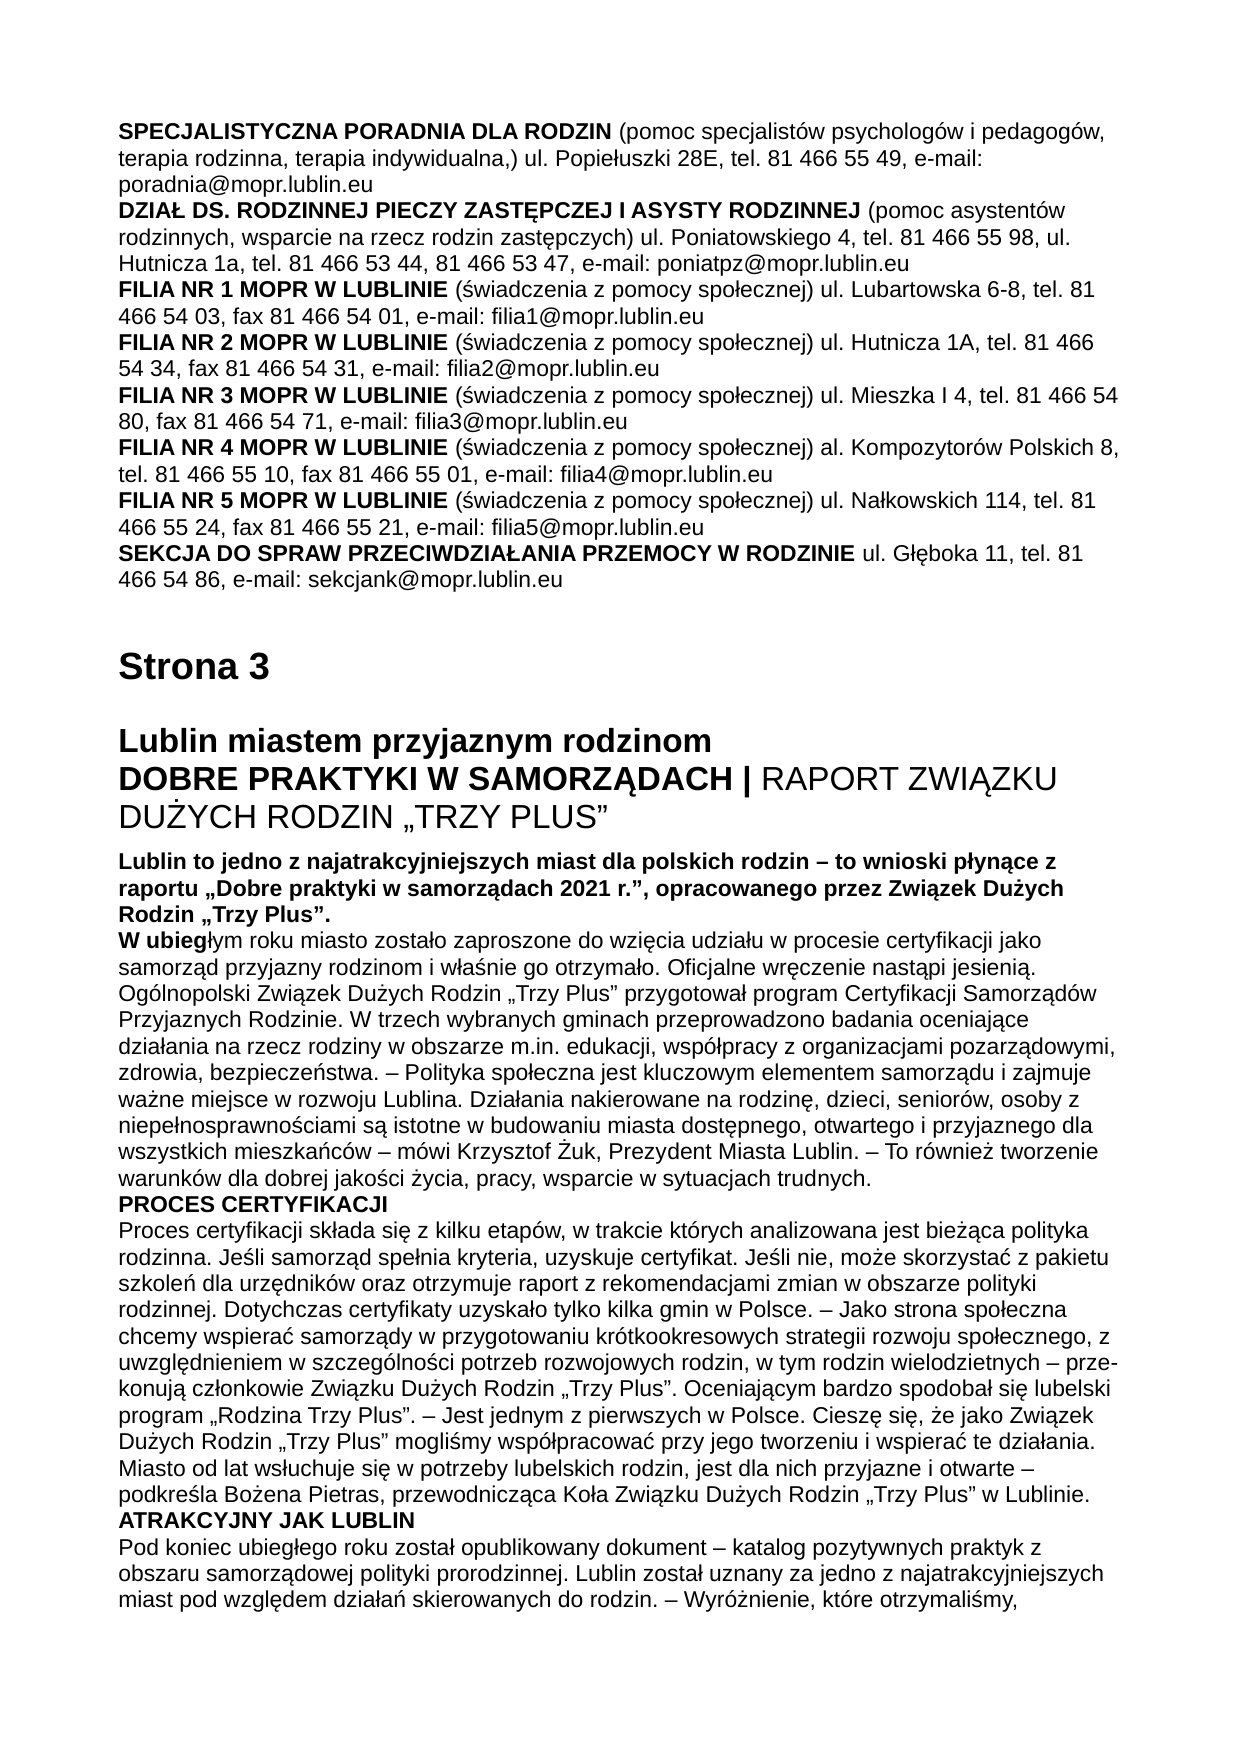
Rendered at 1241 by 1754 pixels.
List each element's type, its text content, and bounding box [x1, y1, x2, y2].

subtitle Lublin miastem przyjaznym rodzinom [118, 721, 1122, 759]
text SPECJALISTYCZNA PORADNIA DLA RODZIN (pomoc specjalistów psychologów i pedagogów, terapia rodzinna, terapia indywidualna,) ul. Popiełuszki 28E, tel. 81 466 55 49, e-mail: poradnia@mopr.lublin.eu [118, 118, 1122, 197]
text DZIAŁ DS. RODZINNEJ PIECZY ZASTĘPCZEJ I ASYSTY RODZINNEJ (pomoc asystentów rodzinnych, wsparcie na rzecz rodzin zastępczych) ul. Poniatowskiego 4, tel. 81 466 55 98, ul. Hutnicza 1a, tel. 81 466 53 44, 81 466 53 47, e-mail: poniatpz@mopr.lublin.eu [118, 197, 1122, 276]
text FILIA NR 2 MOPR W LUBLINIE (świadczenia z pomocy społecznej) ul. Hutnicza 1A, tel. 81 466 54 34, fax 81 466 54 31, e-mail: filia2@mopr.lublin.eu [118, 329, 1122, 382]
text FILIA NR 1 MOPR W LUBLINIE (świadczenia z pomocy społecznej) ul. Lubartowska 6-8, tel. 81 466 54 03, fax 81 466 54 01, e-mail: filia1@mopr.lublin.eu [118, 276, 1122, 329]
text Proces certyfikacji składa się z kilku etapów, w trakcie któ­rych analizowana jest bieżąca polityka rodzinna. Jeśli samo­rząd spełnia kryteria, uzysku­je certyfikat. Jeśli nie, może skorzystać z pakietu szkoleń dla urzędników oraz otrzy­muje raport z rekomendacja­mi zmian w obszarze polityki rodzinnej. Dotychczas certyfi­katy uzyskało tylko kilka gmin w Polsce. – Jako strona społeczna chcemy wspierać samorzą­dy w przygotowaniu krótko­okresowych strategii rozwoju społecznego, z uwzględnie­niem w szczególności potrzeb rozwojowych rodzin, w tym rodzin wielodzietnych – prze­konują członkowie Związku Dużych Rodzin „Trzy Plus”. Oceniającym bardzo spodo­bał się lubelski program „Ro­dzina Trzy Plus”. – Jest jednym z pierwszych w Polsce. Cieszę się, że jako Związek Dużych Rodzin „Trzy Plus” mogliśmy współpracować przy jego two­rzeniu i wspierać te działa­nia. Miasto od lat wsłuchuje się w potrzeby lubelskich rodzin, jest dla nich przyjazne i otwar­te – podkreśla Bożena Pietras, przewodnicząca Koła Związ­ku Dużych Rodzin „Trzy Plus” w Lublinie. [118, 1217, 1122, 1507]
text FILIA NR 3 MOPR W LUBLINIE (świadczenia z pomocy społecznej) ul. Mieszka I 4, tel. 81 466 54 80, fax 81 466 54 71, e-mail: filia3@mopr.lublin.eu [118, 382, 1122, 434]
text PROCES CERTYFIKACJI [118, 1191, 1122, 1217]
text W ubiegłym roku miasto zo­stało zaproszone do wzięcia udziału w procesie certyfikacji jako samorząd przyjazny ro­dzinom i właśnie go otrzyma­ło. Oficjalne wręczenie nastąpi jesienią. Ogólnopolski Związek Du­żych Rodzin „Trzy Plus” przy­gotował program Certyfikacji Samorządów Przyjaznych Ro­dzinie. W trzech wybranych gminach przeprowadzono ba­dania oceniające działania na rzecz rodziny w obszarze m.in. edukacji, współpracy z organizacjami pozarządowy­mi, zdrowia, bezpieczeństwa. – Polityka społeczna jest klu­czowym elementem samorzą­du i zajmuje ważne miejsce w rozwoju Lublina. Działania nakierowane na rodzinę, dzie­ci, seniorów, osoby z niepeł­nosprawnościami są istotne w budowaniu miasta dostęp­nego, otwartego i przyjaznego dla wszystkich mieszkańców – mówi Krzysztof Żuk, Prezy­dent Miasta Lublin. – To rów­nież tworzenie warunków dla dobrej jakości życia, pracy, wsparcie w sytuacjach trud­nych. [118, 927, 1122, 1191]
text SEKCJA DO SPRAW PRZECIWDZIAŁANIA PRZEMOCY W RODZINIE ul. Głęboka 11, tel. 81 466 54 86, e-mail: sekcjank@mopr.lublin.eu [118, 540, 1122, 592]
text Pod koniec ubiegłego roku zo­stał opublikowany dokument – katalog pozytywnych prak­tyk z obszaru samorządowej polityki prorodzinnej. Lublin został uznany za jedno z naja­trakcyjniejszych miast pod względem działań skierowa­nych do rodzin. – Wyróżnienie, które otrzy­maliśmy, [118, 1533, 1122, 1613]
text ATRAKCYJNY JAK LUBLIN [118, 1507, 1122, 1533]
subtitle Strona 3 [118, 644, 1122, 687]
text FILIA NR 5 MOPR W LUBLINIE (świadczenia z pomocy społecznej) ul. Nałkowskich 114, tel. 81 466 55 24, fax 81 466 55 21, e-mail: filia5@mopr.lublin.eu [118, 487, 1122, 540]
subtitle DOBRE PRAKTYKI W SAMORZĄDACH | RAPORT ZWIĄZKU DUŻYCH RODZIN „TRZY PLUS” [118, 759, 1122, 836]
text Lublin to jedno z najatrakcyjniejszych miast dla polskich rodzin – to wnioski płynące z raportu „Dobre praktyki w samorządach 2021 r.”, opracowanego przez Związek Dużych Rodzin „Trzy Plus”. [118, 848, 1122, 927]
text FILIA NR 4 MOPR W LUBLINIE (świadczenia z pomocy społecznej) al. Kompozytorów Polskich 8, tel. 81 466 55 10, fax 81 466 55 01, e-mail: filia4@mopr.lublin.eu [118, 434, 1122, 487]
